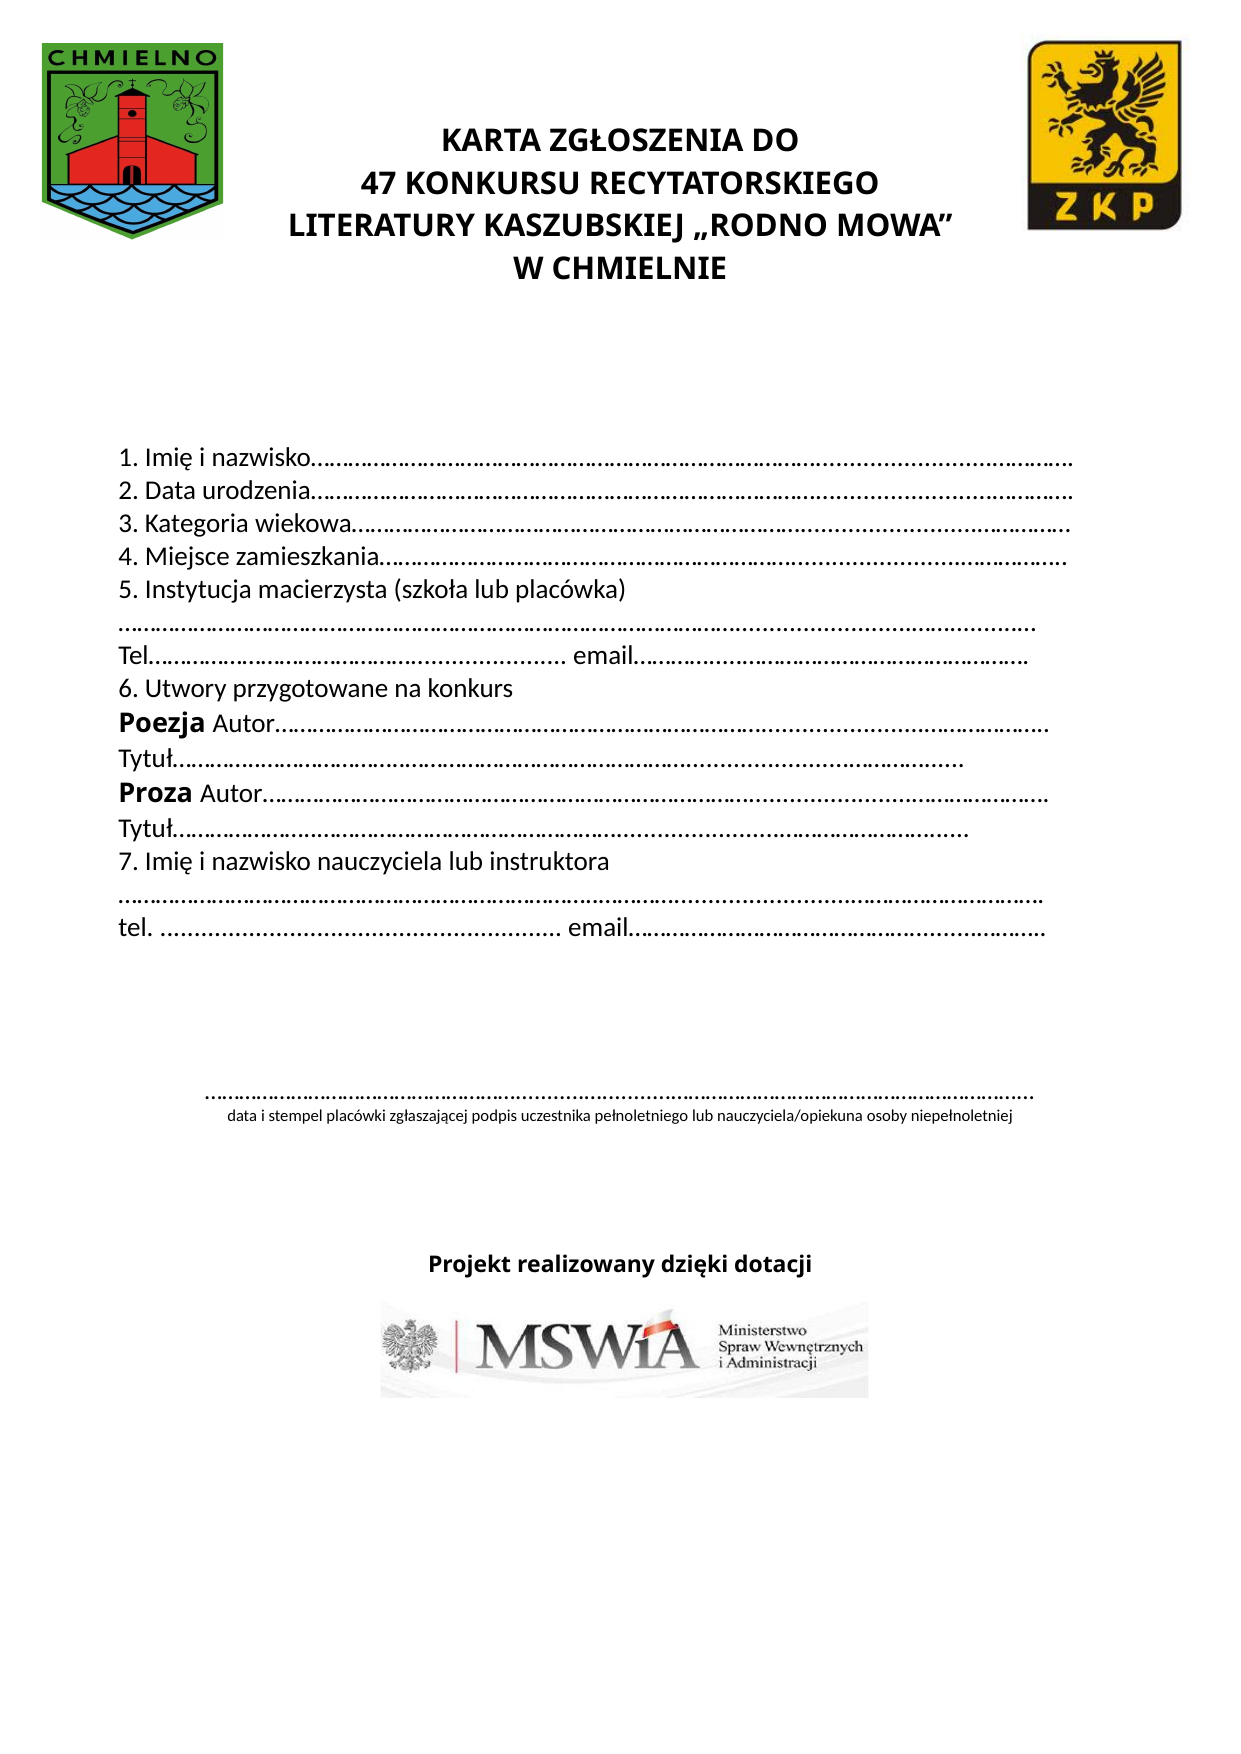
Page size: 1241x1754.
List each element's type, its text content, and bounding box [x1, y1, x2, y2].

text Tytuł…………………..…………………………………………........................……………………...... [118, 811, 1122, 844]
text Projekt realizowany dzięki dotacji [869, 1248, 1122, 1279]
text tel. ........................................................... email………………………………………..........……….. [118, 910, 1122, 943]
text 7. Imię i nazwisko nauczyciela lub instruktora [118, 844, 1122, 877]
text 2. Data urodzenia………………………………………………………………………..........................…………. [118, 473, 1122, 506]
text data i stempel placówki zgłaszającej podpis uczestnika pełnoletniego lub nauczyciela/opiekuna osoby niepełnoletniej [118, 1105, 1122, 1126]
text Projekt realizowany dzięki dotacji [118, 1248, 380, 1279]
text ………………………………………………...........…...........……………………………………………………... [118, 1075, 1122, 1105]
text …………………………………………………………………..…………..........................…………………………. [118, 877, 1122, 910]
text KARTA ZGŁOSZENIA DO [224, 118, 984, 161]
text 47 KONKURSU RECYTATORSKIEGO [224, 161, 984, 203]
text Tytuł…………..…………………..………………………………………........................…………...... [118, 741, 1122, 774]
text 3. Kategoria wiekowa………………………………………………………………..........................…………… [118, 506, 1122, 539]
text W CHMIELNIE [118, 246, 1122, 288]
text LITERATURY KASZUBSKIEJ „RODNO MOWA” [118, 203, 984, 246]
text Poezja Autor……………………………………………………………………........................……………….. [118, 704, 1122, 741]
text ………………………………………………………………………………………..........................……..........… [118, 605, 1122, 638]
text 1. Imię i nazwisko………………………………………………………………………..........................…………. [118, 440, 1122, 473]
text Proza Autor……………………………………………………………………........................…………………. [118, 774, 1122, 811]
text 5. Instytucja macierzysta (szkoła lub placówka) [118, 572, 1122, 605]
text 6. Utwory przygotowane na konkurs [118, 671, 1122, 704]
text 4. Miejsce zamieszkania………………………………………………………….........................…………….. [118, 539, 1122, 572]
text Tel……………………………………....................... email………….....………………………………………. [118, 638, 1122, 671]
